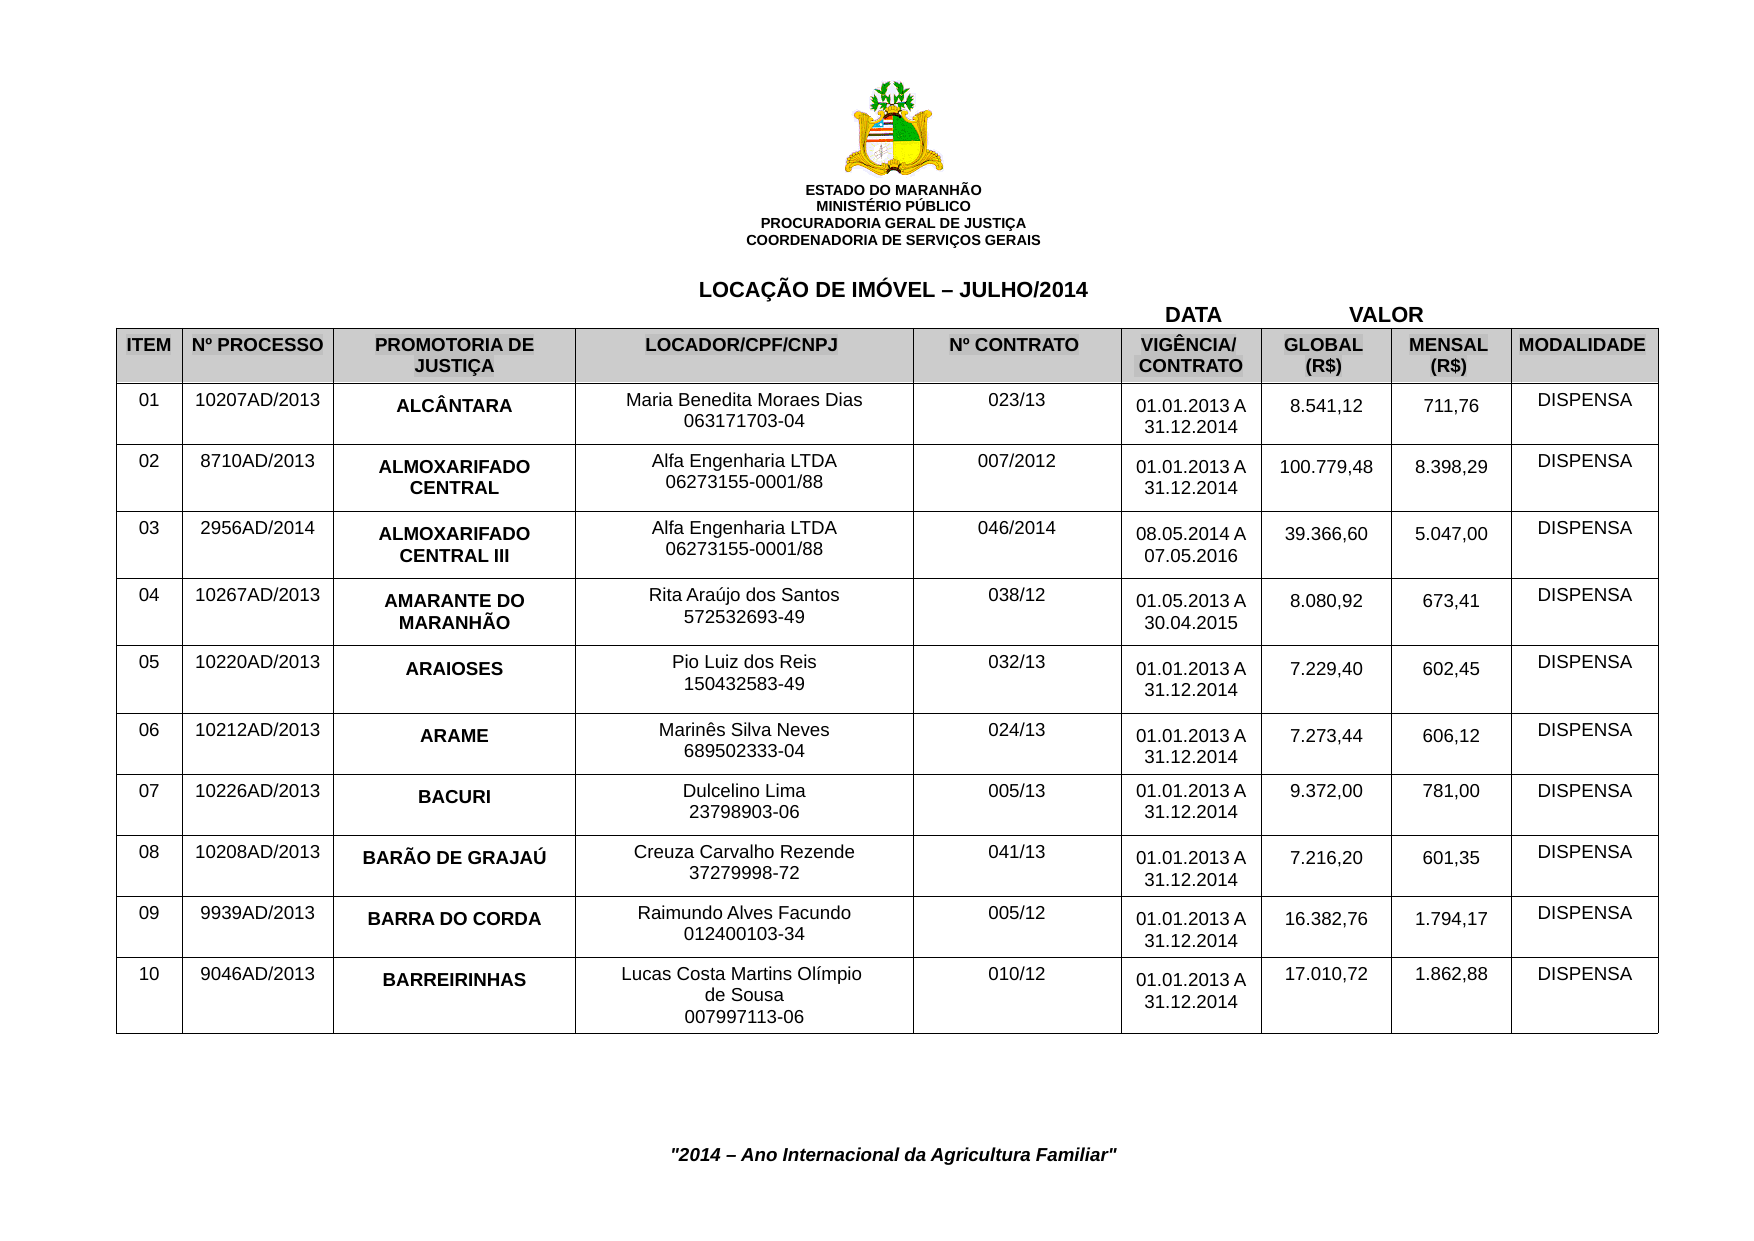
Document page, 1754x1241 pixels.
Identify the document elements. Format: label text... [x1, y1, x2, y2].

table_cell AMARANTE DO MARANHÃO [334, 579, 575, 645]
table_cell 5.047,00 [1392, 512, 1511, 578]
table_cell 08.05.2014 A 07.05.2016 [1122, 512, 1261, 578]
table_cell DISPENSA [1512, 445, 1658, 511]
table_cell Lucas Costa Martins Olímpio de Sousa 007997113-06 [576, 958, 913, 1033]
table_cell 10208AD/2013 [183, 836, 333, 896]
table_cell ARAIOSES [334, 646, 575, 713]
table_cell 10220AD/2013 [183, 646, 333, 713]
table_cell 01.01.2013 A 31.12.2014 [1122, 646, 1261, 713]
table_cell 01.01.2013 A 31.12.2014 [1122, 714, 1261, 774]
table_cell 046/2014 [914, 512, 1121, 578]
table_cell 023/13 [914, 384, 1121, 443]
table_cell DISPENSA [1512, 384, 1658, 443]
table_cell 04 [117, 579, 182, 645]
table_header VIGÊNCIA/ CONTRATO [1122, 329, 1261, 382]
table_header ITEM [117, 329, 182, 382]
table_header MODALIDADE [1512, 329, 1658, 382]
text LOCAÇÃO DE IMÓVEL – JULHO/2014 [148, 277, 1639, 302]
table_header Nº CONTRATO [914, 329, 1121, 382]
table_cell DISPENSA [1512, 897, 1658, 957]
table_cell 007/2012 [914, 445, 1121, 511]
table_cell ALMOXARIFADO CENTRAL III [334, 512, 575, 578]
table_cell 2956AD/2014 [183, 512, 333, 578]
table_cell 005/12 [914, 897, 1121, 957]
table_cell 10 [117, 958, 182, 1033]
table_cell Alfa Engenharia LTDA 06273155-0001/88 [576, 445, 913, 511]
table_cell ALCÂNTARA [334, 384, 575, 443]
table_cell 10226AD/2013 [183, 775, 333, 835]
table_cell BARÃO DE GRAJAÚ [334, 836, 575, 896]
picture [839, 75, 948, 182]
table_cell 01 [117, 384, 182, 443]
table_cell 01.01.2013 A 31.12.2014 [1122, 836, 1261, 896]
table_cell ALMOXARIFADO CENTRAL [334, 445, 575, 511]
table_cell DISPENSA [1512, 512, 1658, 578]
table_cell BARREIRINHAS [334, 958, 575, 1033]
table_header LOCADOR/CPF/CNPJ [576, 329, 913, 382]
table_cell 08 [117, 836, 182, 896]
table_cell 01.05.2013 A 30.04.2015 [1122, 579, 1261, 645]
table_cell Creuza Carvalho Rezende 37279998-72 [576, 836, 913, 896]
table_cell BACURI [334, 775, 575, 835]
table_cell 781,00 [1392, 775, 1511, 835]
table_cell Dulcelino Lima 23798903-06 [576, 775, 913, 835]
table_cell 05 [117, 646, 182, 713]
table_cell Pio Luiz dos Reis 150432583-49 [576, 646, 913, 713]
table_cell 01.01.2013 A 31.12.2014 [1122, 775, 1261, 835]
table_cell 8.541,12 [1262, 384, 1391, 443]
table_cell Raimundo Alves Facundo 012400103-34 [576, 897, 913, 957]
table_cell 9.372,00 [1262, 775, 1391, 835]
table_cell 7.273,44 [1262, 714, 1391, 774]
table_cell 16.382,76 [1262, 897, 1391, 957]
table_cell 10212AD/2013 [183, 714, 333, 774]
table_cell 17.010,72 [1262, 958, 1391, 1033]
table_cell 601,35 [1392, 836, 1511, 896]
table_cell DISPENSA [1512, 775, 1658, 835]
table_cell 010/12 [914, 958, 1121, 1033]
table_cell 7.229,40 [1262, 646, 1391, 713]
table_cell 100.779,48 [1262, 445, 1391, 511]
table_cell 39.366,60 [1262, 512, 1391, 578]
table_header MENSAL (R$) [1392, 329, 1511, 382]
table_cell 602,45 [1392, 646, 1511, 713]
table_cell 032/13 [914, 646, 1121, 713]
table_cell DISPENSA [1512, 836, 1658, 896]
table_cell 673,41 [1392, 579, 1511, 645]
table_cell 10207AD/2013 [183, 384, 333, 443]
table_cell Maria Benedita Moraes Dias 063171703-04 [576, 384, 913, 443]
table_cell 01.01.2013 A 31.12.2014 [1122, 384, 1261, 443]
table_cell 024/13 [914, 714, 1121, 774]
table_cell DISPENSA [1512, 579, 1658, 645]
table_header Nº PROCESSO [183, 329, 333, 382]
table_cell DISPENSA [1512, 714, 1658, 774]
table_cell 038/12 [914, 579, 1121, 645]
table_cell 1.862,88 [1392, 958, 1511, 1033]
table_cell Rita Araújo dos Santos 572532693-49 [576, 579, 913, 645]
table_cell BARRA DO CORDA [334, 897, 575, 957]
table_cell Alfa Engenharia LTDA 06273155-0001/88 [576, 512, 913, 578]
table_cell 01.01.2013 A 31.12.2014 [1122, 897, 1261, 957]
table_cell 9939AD/2013 [183, 897, 333, 957]
table_header PROMOTORIA DE JUSTIÇA [334, 329, 575, 382]
table_cell 9046AD/2013 [183, 958, 333, 1033]
table_cell 8.398,29 [1392, 445, 1511, 511]
table_cell 06 [117, 714, 182, 774]
table_cell DISPENSA [1512, 958, 1658, 1033]
table_cell 02 [117, 445, 182, 511]
table_cell 005/13 [914, 775, 1121, 835]
table_cell 041/13 [914, 836, 1121, 896]
table_cell 8710AD/2013 [183, 445, 333, 511]
text DATA VALOR [148, 302, 1639, 328]
table_cell 09 [117, 897, 182, 957]
table_cell 07 [117, 775, 182, 835]
table_header GLOBAL (R$) [1262, 329, 1391, 382]
table_cell 10267AD/2013 [183, 579, 333, 645]
table_cell DISPENSA [1512, 646, 1658, 713]
table_cell 03 [117, 512, 182, 578]
table_cell 01.01.2013 A 31.12.2014 [1122, 958, 1261, 1033]
table_cell 711,76 [1392, 384, 1511, 443]
table_cell 7.216,20 [1262, 836, 1391, 896]
table_cell ARAME [334, 714, 575, 774]
table_cell 8.080,92 [1262, 579, 1391, 645]
table_cell 606,12 [1392, 714, 1511, 774]
table_cell 1.794,17 [1392, 897, 1511, 957]
table_cell Marinês Silva Neves 689502333-04 [576, 714, 913, 774]
table_cell 01.01.2013 A 31.12.2014 [1122, 445, 1261, 511]
